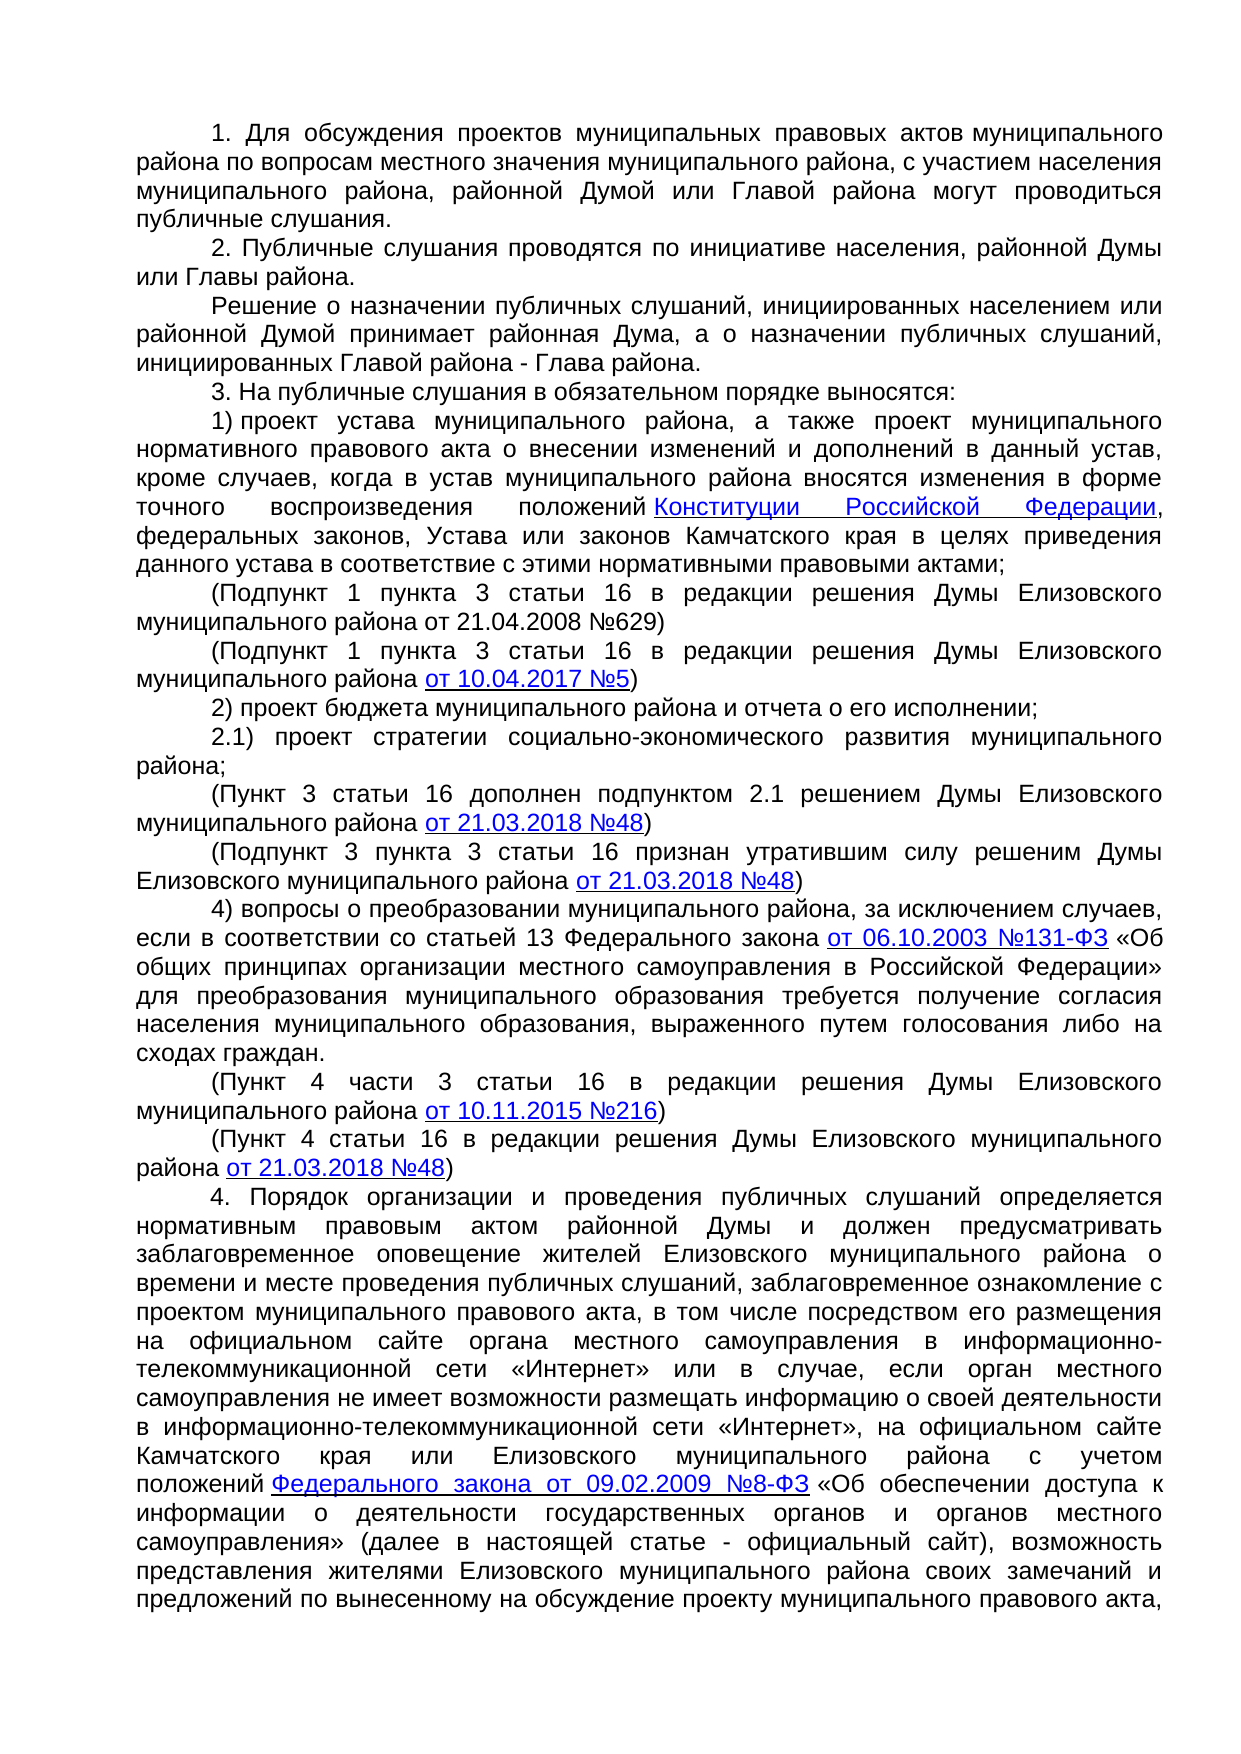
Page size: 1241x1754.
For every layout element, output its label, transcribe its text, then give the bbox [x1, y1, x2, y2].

text 3. На публичные слушания в обязательном порядке выносятся: [136, 377, 1163, 406]
text (Пункт 4 части 3 статьи 16 в редакции решения Думы Елизовского муниципального района от 10.11.2015 №216) [136, 1067, 1163, 1124]
text 4) вопросы о преобразовании муниципального района, за исключением случаев, если в соответствии со статьей 13 Федерального закона от 06.10.2003 №131-ФЗ «Об общих принципах организации местного самоуправления в Российской Федерации» для преобразования муниципального образования требуется получение согласия населения муниципального образования, выраженного путем голосования либо на сходах граждан. [136, 894, 1163, 1067]
text Решение о назначении публичных слушаний, инициированных населением или районной Думой принимает районная Дума, а о назначении публичных слушаний, инициированных Главой района - Глава района. [136, 291, 1163, 377]
text 2. Публичные слушания проводятся по инициативе населения, районной Думы или Главы района. [136, 233, 1163, 291]
text (Пункт 3 статьи 16 дополнен подпунктом 2.1 решением Думы Елизовского муниципального района от 21.03.2018 №48) [136, 779, 1163, 837]
text 2) проект бюджета муниципального района и отчета о его исполнении; [136, 693, 1163, 722]
text (Подпункт 1 пункта 3 статьи 16 в редакции решения Думы Елизовского муниципального района от 10.04.2017 №5) [136, 636, 1163, 693]
text (Пункт 4 статьи 16 в редакции решения Думы Елизовского муниципального района от 21.03.2018 №48) [136, 1124, 1163, 1182]
text 1) проект устава муниципального района, а также проект муниципального нормативного правового акта о внесении изменений и дополнений в данный устав, кроме случаев, когда в устав муниципального района вносятся изменения в форме точного воспроизведения положений Конституции Российской Федерации, федеральных законов, Устава или законов Камчатского края в целях приведения данного устава в соответствие с этими нормативными правовыми актами; [136, 406, 1163, 578]
text 2.1) проект стратегии социально-экономического развития муниципального района; [136, 722, 1163, 779]
text 4. Порядок организации и проведения публичных слушаний определяется нормативным правовым актом районной Думы и должен предусматривать заблаговременное оповещение жителей Елизовского муниципального района о времени и месте проведения публичных слушаний, заблаговременное ознакомление с проектом муниципального правового акта, в том числе посредством его размещения на официальном сайте органа местного самоуправления в информационно-телекоммуникационной сети «Интернет» или в случае, если орган местного самоуправления не имеет возможности размещать информацию о своей деятельности в информационно-телекоммуникационной сети «Интернет», на официальном сайте Камчатского края или Елизовского муниципального района с учетом положений Федерального закона от 09.02.2009 №8-ФЗ «Об обеспечении доступа к информации о деятельности государственных органов и органов местного самоуправления» (далее в настоящей статье - официальный сайт), возможность представления жителями Елизовского муниципального района своих замечаний и предложений по вынесенному на обсуждение проекту муниципального правового акта, [136, 1182, 1163, 1613]
text (Подпункт 3 пункта 3 статьи 16 признан утратившим силу решеним Думы Елизовского муниципального района от 21.03.2018 №48) [136, 837, 1163, 894]
text (Подпункт 1 пункта 3 статьи 16 в редакции решения Думы Елизовского муниципального района от 21.04.2008 №629) [136, 578, 1163, 636]
text 1. Для обсуждения проектов муниципальных правовых актов муниципального района по вопросам местного значения муниципального района, с участием населения муниципального района, районной Думой или Главой района могут проводиться публичные слушания. [136, 118, 1163, 233]
